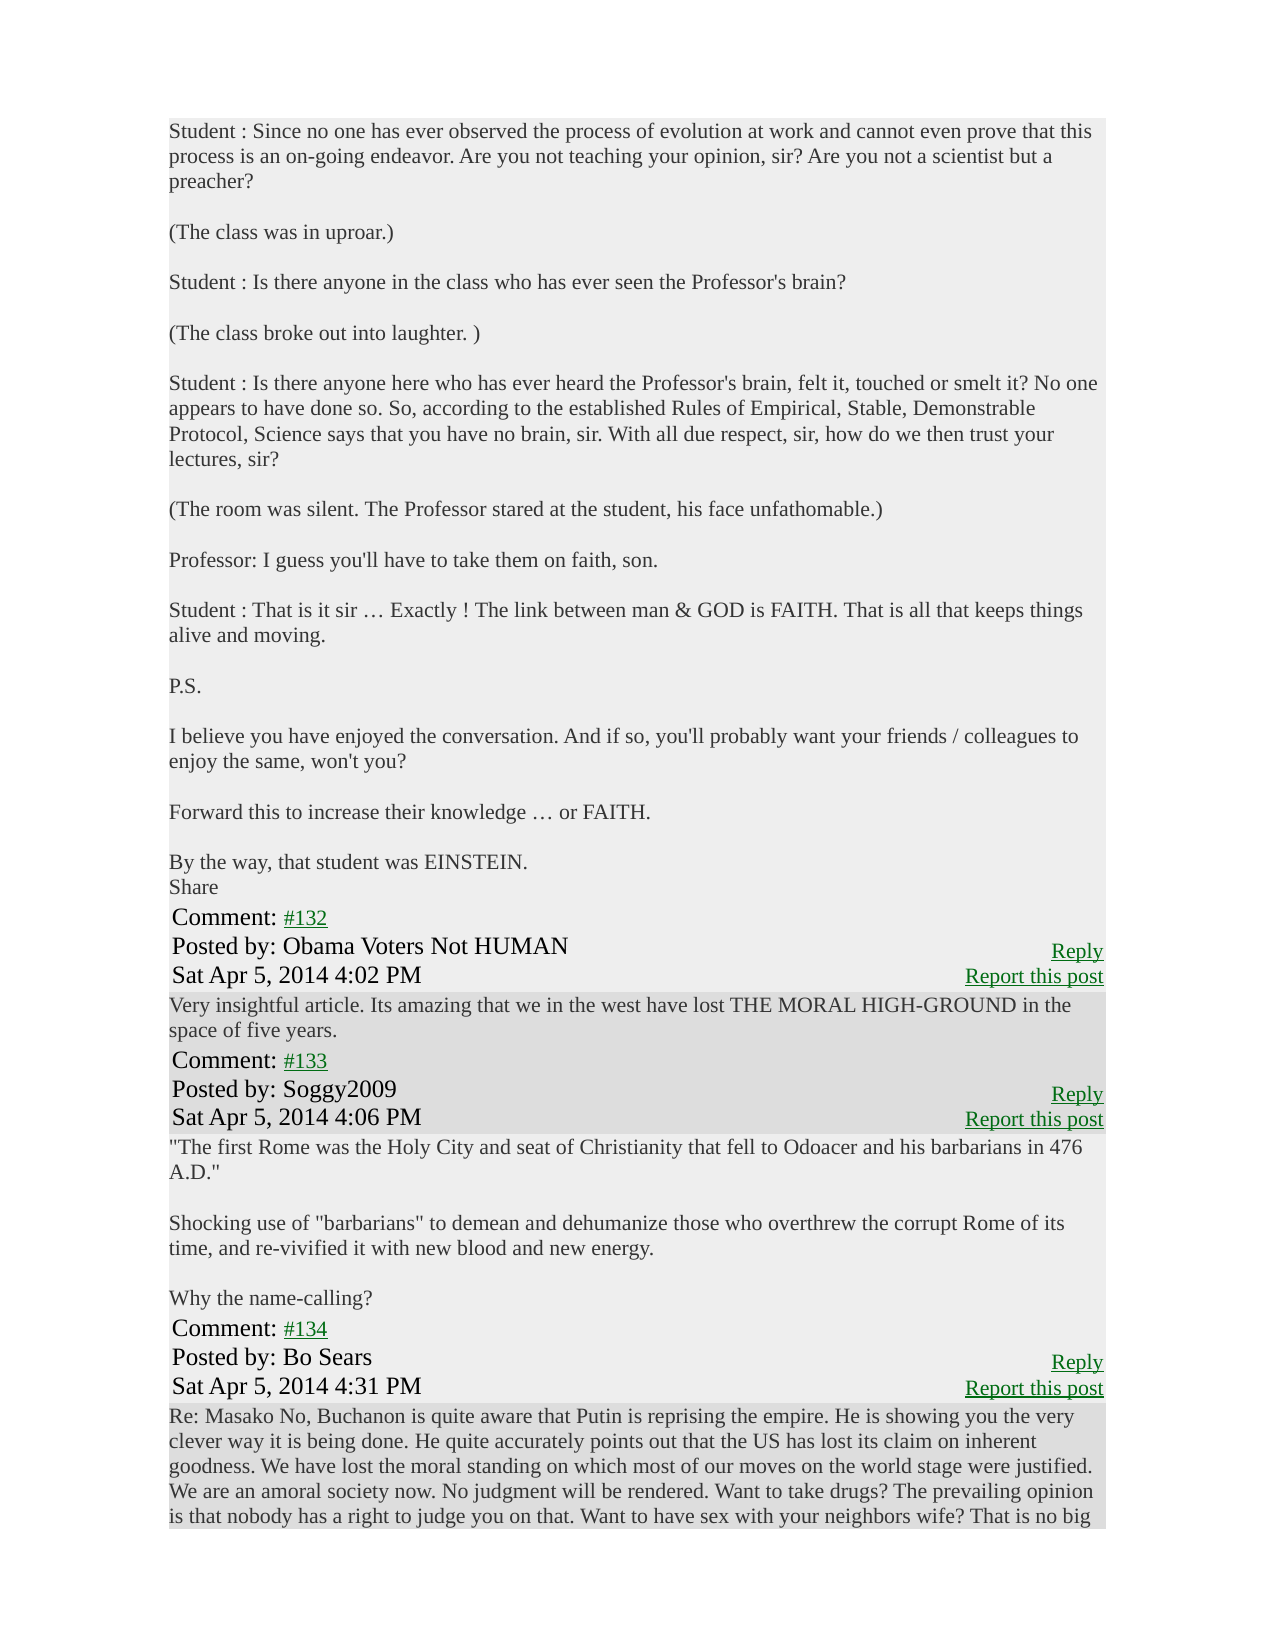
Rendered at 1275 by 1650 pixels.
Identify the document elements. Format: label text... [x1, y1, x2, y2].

table_cell Re: Masako No, Buchanon is quite aware that Putin is reprising the empire. He is showing you the very clever way it is being done. He quite accurately points out that the US has lost its claim on inherent goodness. We have lost the moral standing on which most of our moves on the world stage were justified. We are an amoral society now. No judgment will be rendered. Want to take drugs? The prevailing opinion is that nobody has a right to judge you on that. Want to have sex with your neighbors wife? That is no big [169, 1403, 1106, 1529]
table_header Comment: #132 Posted by: Obama Voters Not HUMAN Sat Apr 5, 2014 4:02 PM [169, 900, 872, 992]
table_header Reply Report this post [872, 1311, 1106, 1403]
table_cell Student : Since no one has ever observed the process of evolution at work and cannot even prove that this process is an on-going endeavor. Are you not teaching your opinion, sir? Are you not a scientist but a preacher? (The class was in uproar.) Student : Is there anyone in the class who has ever seen the Professor's brain? (The class broke out into laughter. ) Student : Is there anyone here who has ever heard the Professor's brain, felt it, touched or smelt it? No one appears to have done so. So, according to the established Rules of Empirical, Stable, Demonstrable Protocol, Science says that you have no brain, sir. With all due respect, sir, how do we then trust your lectures, sir? (The room was silent. The Professor stared at the student, his face unfathomable.) Professor: I guess you'll have to take them on faith, son. Student : That is it sir … Exactly ! The link between man & GOD is FAITH. That is all that keeps things alive and moving. P.S. I believe you have enjoyed the conversation. And if so, you'll probably want your friends / colleagues to enjoy the same, won't you? Forward this to increase their knowledge … or FAITH. By the way, that student was EINSTEIN. Share [169, 118, 1106, 900]
table_header Reply Report this post [872, 1042, 1106, 1134]
table_cell Very insightful article. Its amazing that we in the west have lost THE MORAL HIGH-GROUND in the space of five years. [169, 992, 1106, 1042]
table_cell "The first Rome was the Holy City and seat of Christianity that fell to Odoacer and his barbarians in 476 A.D." Shocking use of "barbarians" to demean and dehumanize those who overthrew the corrupt Rome of its time, and re-vivified it with new blood and new energy. Why the name-calling? [169, 1134, 1106, 1311]
table_header Comment: #134 Posted by: Bo Sears Sat Apr 5, 2014 4:31 PM [169, 1311, 872, 1403]
table_header Reply Report this post [872, 900, 1106, 992]
table_header Comment: #133 Posted by: Soggy2009 Sat Apr 5, 2014 4:06 PM [169, 1042, 872, 1134]
